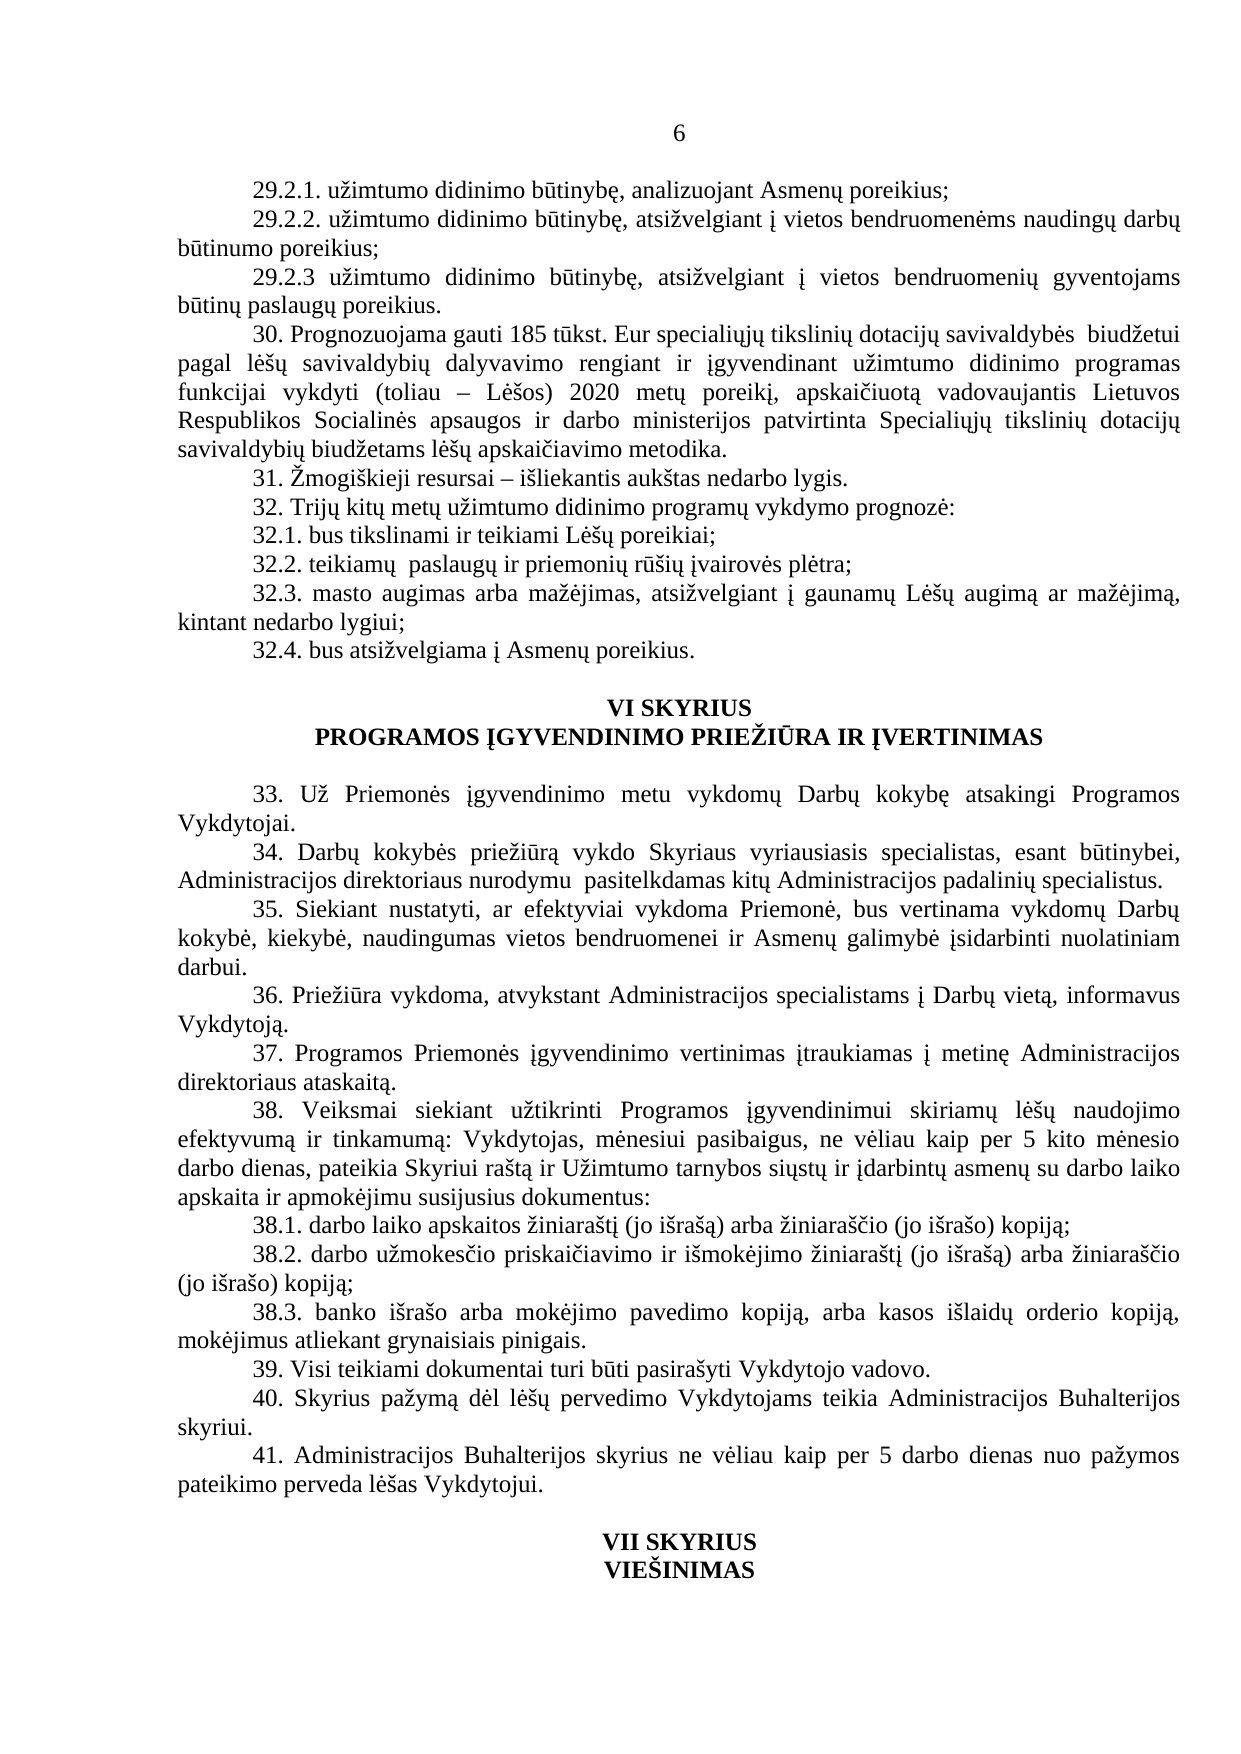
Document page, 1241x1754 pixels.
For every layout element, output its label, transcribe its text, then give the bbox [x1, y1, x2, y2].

text 32.2. teikiamų paslaugų ir priemonių rūšių įvairovės plėtra; [177, 549, 1181, 578]
text 38.1. darbo laiko apskaitos žiniaraštį (jo išrašą) arba žiniaraščio (jo išrašo) kopiją; [177, 1211, 1181, 1239]
text 31. Žmogiškieji resursai – išliekantis aukštas nedarbo lygis. [177, 463, 1181, 492]
text 41. Administracijos Buhalterijos skyrius ne vėliau kaip per 5 darbo dienas nuo pažymos pateikimo perveda lėšas Vykdytojui. [177, 1441, 1181, 1498]
text 33. Už Priemonės įgyvendinimo metu vykdomų Darbų kokybę atsakingi Programos Vykdytojai. [177, 779, 1181, 837]
text 38.3. banko išrašo arba mokėjimo pavedimo kopiją, arba kasos išlaidų orderio kopiją, mokėjimus atliekant grynaisiais pinigais. [177, 1297, 1181, 1354]
text 40. Skyrius pažymą dėl lėšų pervedimo Vykdytojams teikia Administracijos Buhalterijos skyriui. [177, 1383, 1181, 1441]
text 39. Visi teikiami dokumentai turi būti pasirašyti Vykdytojo vadovo. [177, 1354, 1181, 1383]
text VII SKYRIUS [177, 1527, 1181, 1556]
text 29.2.1. užimtumo didinimo būtinybę, analizuojant Asmenų poreikius; [177, 176, 1181, 204]
text 35. Siekiant nustatyti, ar efektyviai vykdoma Priemonė, bus vertinama vykdomų Darbų kokybė, kiekybė, naudingumas vietos bendruomenei ir Asmenų galimybė įsidarbinti nuolatiniam darbui. [177, 894, 1181, 981]
text 32.3. masto augimas arba mažėjimas, atsižvelgiant į gaunamų Lėšų augimą ar mažėjimą, kintant nedarbo lygiui; [177, 578, 1181, 636]
text 30. Prognozuojama gauti 185 tūkst. Eur specialiųjų tikslinių dotacijų savivaldybės biudžetui pagal lėšų savivaldybių dalyvavimo rengiant ir įgyvendinant užimtumo didinimo programas funkcijai vykdyti (toliau – Lėšos) 2020 metų poreikį, apskaičiuotą vadovaujantis Lietuvos Respublikos Socialinės apsaugos ir darbo ministerijos patvirtinta Specialiųjų tikslinių dotacijų savivaldybių biudžetams lėšų apskaičiavimo metodika. [177, 319, 1181, 463]
text 38.2. darbo užmokesčio priskaičiavimo ir išmokėjimo žiniaraštį (jo išrašą) arba žiniaraščio (jo išrašo) kopiją; [177, 1239, 1181, 1297]
text 29.2.2. užimtumo didinimo būtinybę, atsižvelgiant į vietos bendruomenėms naudingų darbų būtinumo poreikius; [177, 204, 1181, 262]
text VI SKYRIUS [177, 693, 1181, 722]
text 29.2.3 užimtumo didinimo būtinybę, atsižvelgiant į vietos bendruomenių gyventojams būtinų paslaugų poreikius. [177, 262, 1181, 319]
text 32. Trijų kitų metų užimtumo didinimo programų vykdymo prognozė: [177, 492, 1181, 521]
text VIEŠINIMAS [177, 1556, 1181, 1584]
text 32.4. bus atsižvelgiama į Asmenų poreikius. [177, 636, 1181, 664]
text 32.1. bus tikslinami ir teikiami Lėšų poreikiai; [177, 521, 1181, 549]
text 37. Programos Priemonės įgyvendinimo vertinimas įtraukiamas į metinę Administracijos direktoriaus ataskaitą. [177, 1038, 1181, 1096]
text 36. Priežiūra vykdoma, atvykstant Administracijos specialistams į Darbų vietą, informavus Vykdytoją. [177, 981, 1181, 1038]
text 34. Darbų kokybės priežiūrą vykdo Skyriaus vyriausiasis specialistas, esant būtinybei, Administracijos direktoriaus nurodymu pasitelkdamas kitų Administracijos padalinių specialistus. [177, 837, 1181, 894]
text 38. Veiksmai siekiant užtikrinti Programos įgyvendinimui skiriamų lėšų naudojimo efektyvumą ir tinkamumą: Vykdytojas, mėnesiui pasibaigus, ne vėliau kaip per 5 kito mėnesio darbo dienas, pateikia Skyriui raštą ir Užimtumo tarnybos siųstų ir įdarbintų asmenų su darbo laiko apskaita ir apmokėjimu susijusius dokumentus: [177, 1096, 1181, 1211]
text PROGRAMOS ĮGYVENDINIMO PRIEŽIŪRA IR ĮVERTINIMAS [177, 722, 1181, 751]
